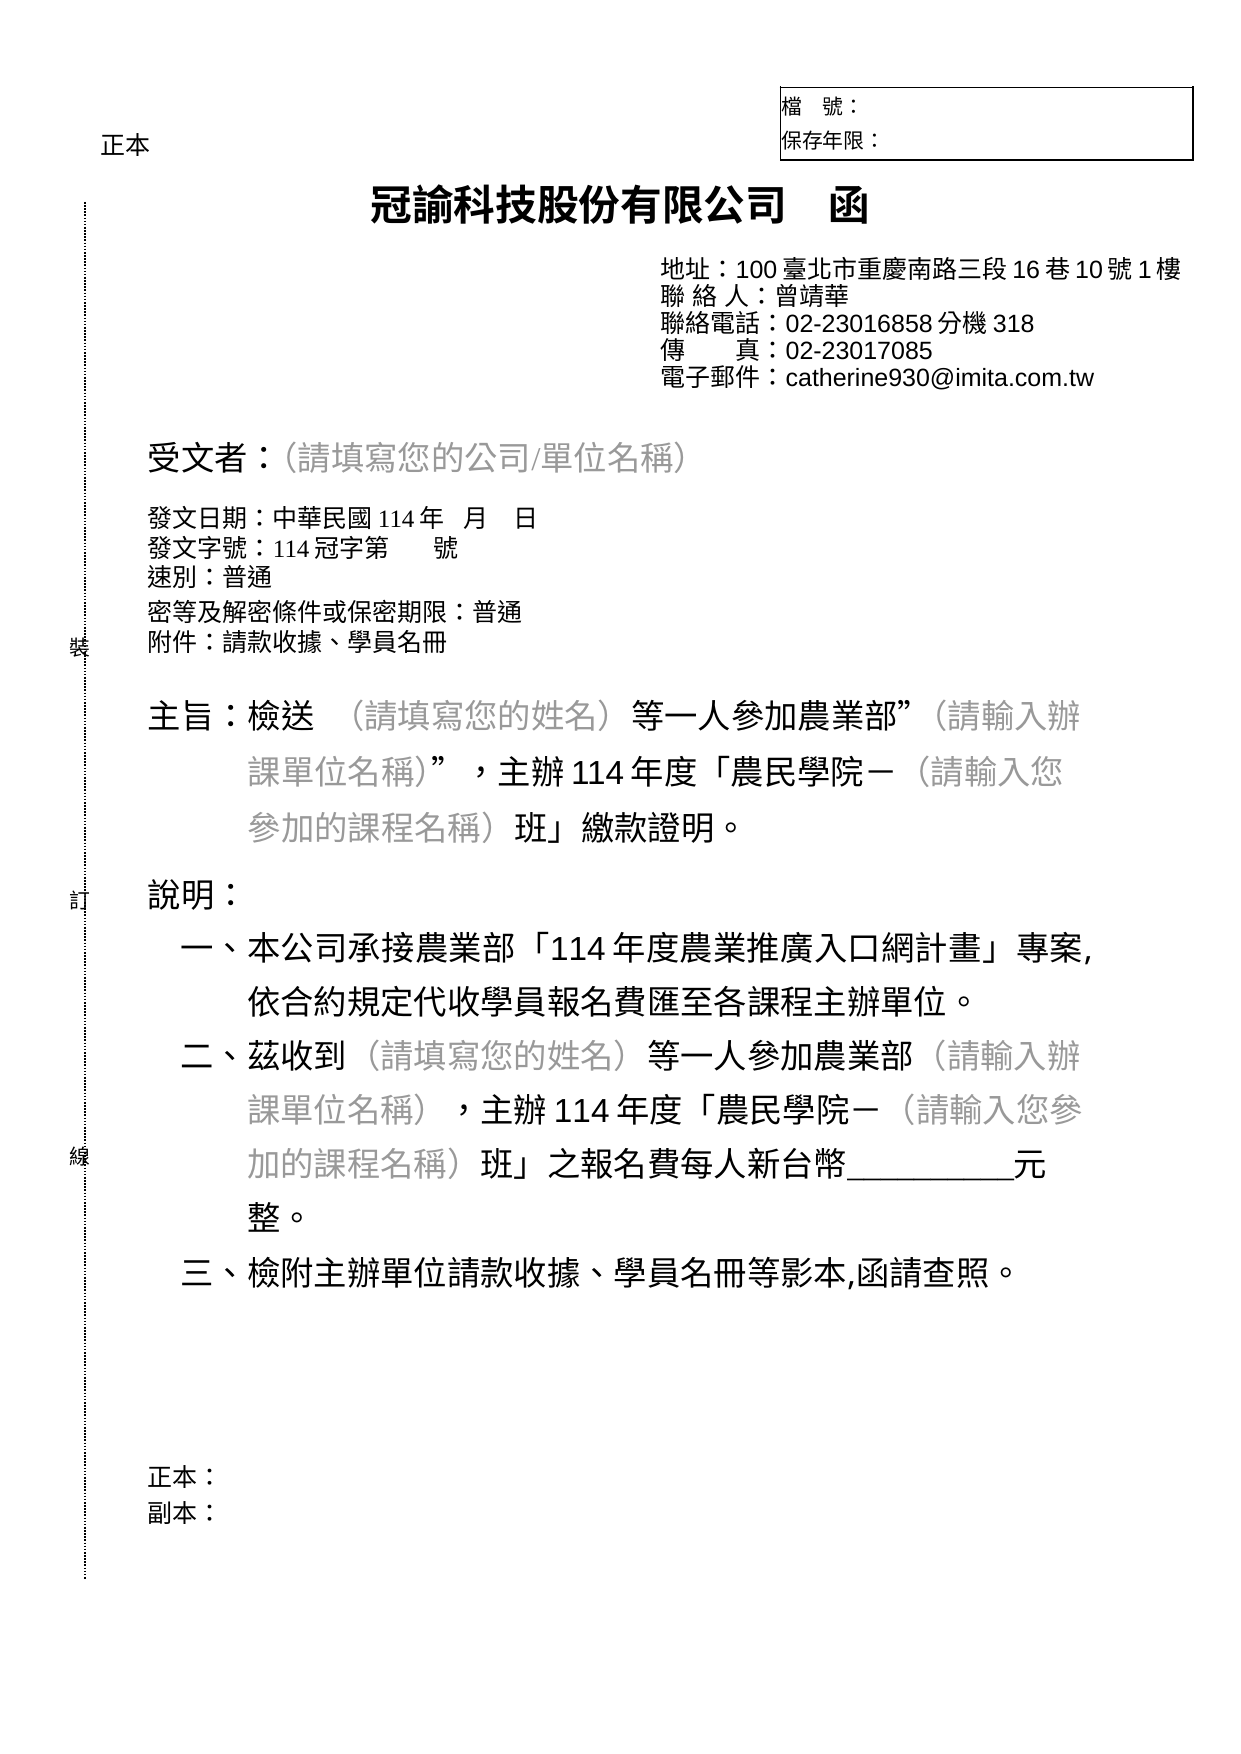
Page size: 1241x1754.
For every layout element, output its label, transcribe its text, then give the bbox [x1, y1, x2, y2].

list 茲收到（請填寫您的姓名）等一人參加農業部（請輸入辦課單位名稱），主辦114年度「農民學院－（請輸入您參加的課程名稱）班」之報名費每人新台幣__________元整。 [180, 1025, 1092, 1242]
text 主旨：檢送 （請填寫您的姓名）等一人參加農業部”（請輸入辦課單位名稱）”，主辦114年度「農民學院－（請輸入您參加的課程名稱）班」繳款證明。 [148, 686, 1092, 854]
text 受文者：（請填寫您的公司/單位名稱） [148, 427, 1092, 484]
text 冠諭科技股份有限公司 函 [148, 174, 1092, 232]
text 保存年限： [781, 121, 1192, 155]
text 說明： [148, 868, 1092, 917]
text 聯絡電話：02-23016858分機318 [660, 310, 1192, 337]
list 本公司承接農業部「114年度農業推廣入口網計畫」專案,依合約規定代收學員報名費匯至各課程主辦單位。 [180, 917, 1092, 1025]
text 速別：普通 [148, 563, 1092, 592]
text 電子郵件：catherine930@imita.com.tw [660, 364, 1192, 392]
text 副本： [148, 1494, 1092, 1530]
text 附件：請款收據、學員名冊 [148, 628, 1092, 657]
text 正本 [100, 125, 170, 161]
list 檢附主辦單位請款收據、學員名冊等影本,函請查照。 [180, 1242, 1092, 1296]
text 密等及解密條件或保密期限：普通 [148, 592, 1092, 628]
text 聯 絡 人：曾靖華 [660, 283, 1192, 310]
text 發文日期：中華民國114年 月 日 [148, 504, 1092, 534]
text 傳 真：02-23017085 [660, 337, 1192, 364]
text 正本： [148, 1457, 1092, 1494]
text 發文字號：114冠字第 號 [148, 534, 1092, 563]
text 檔 號： [781, 88, 1192, 121]
text 地址：100臺北市重慶南路三段16巷10號1樓 [660, 258, 1192, 283]
